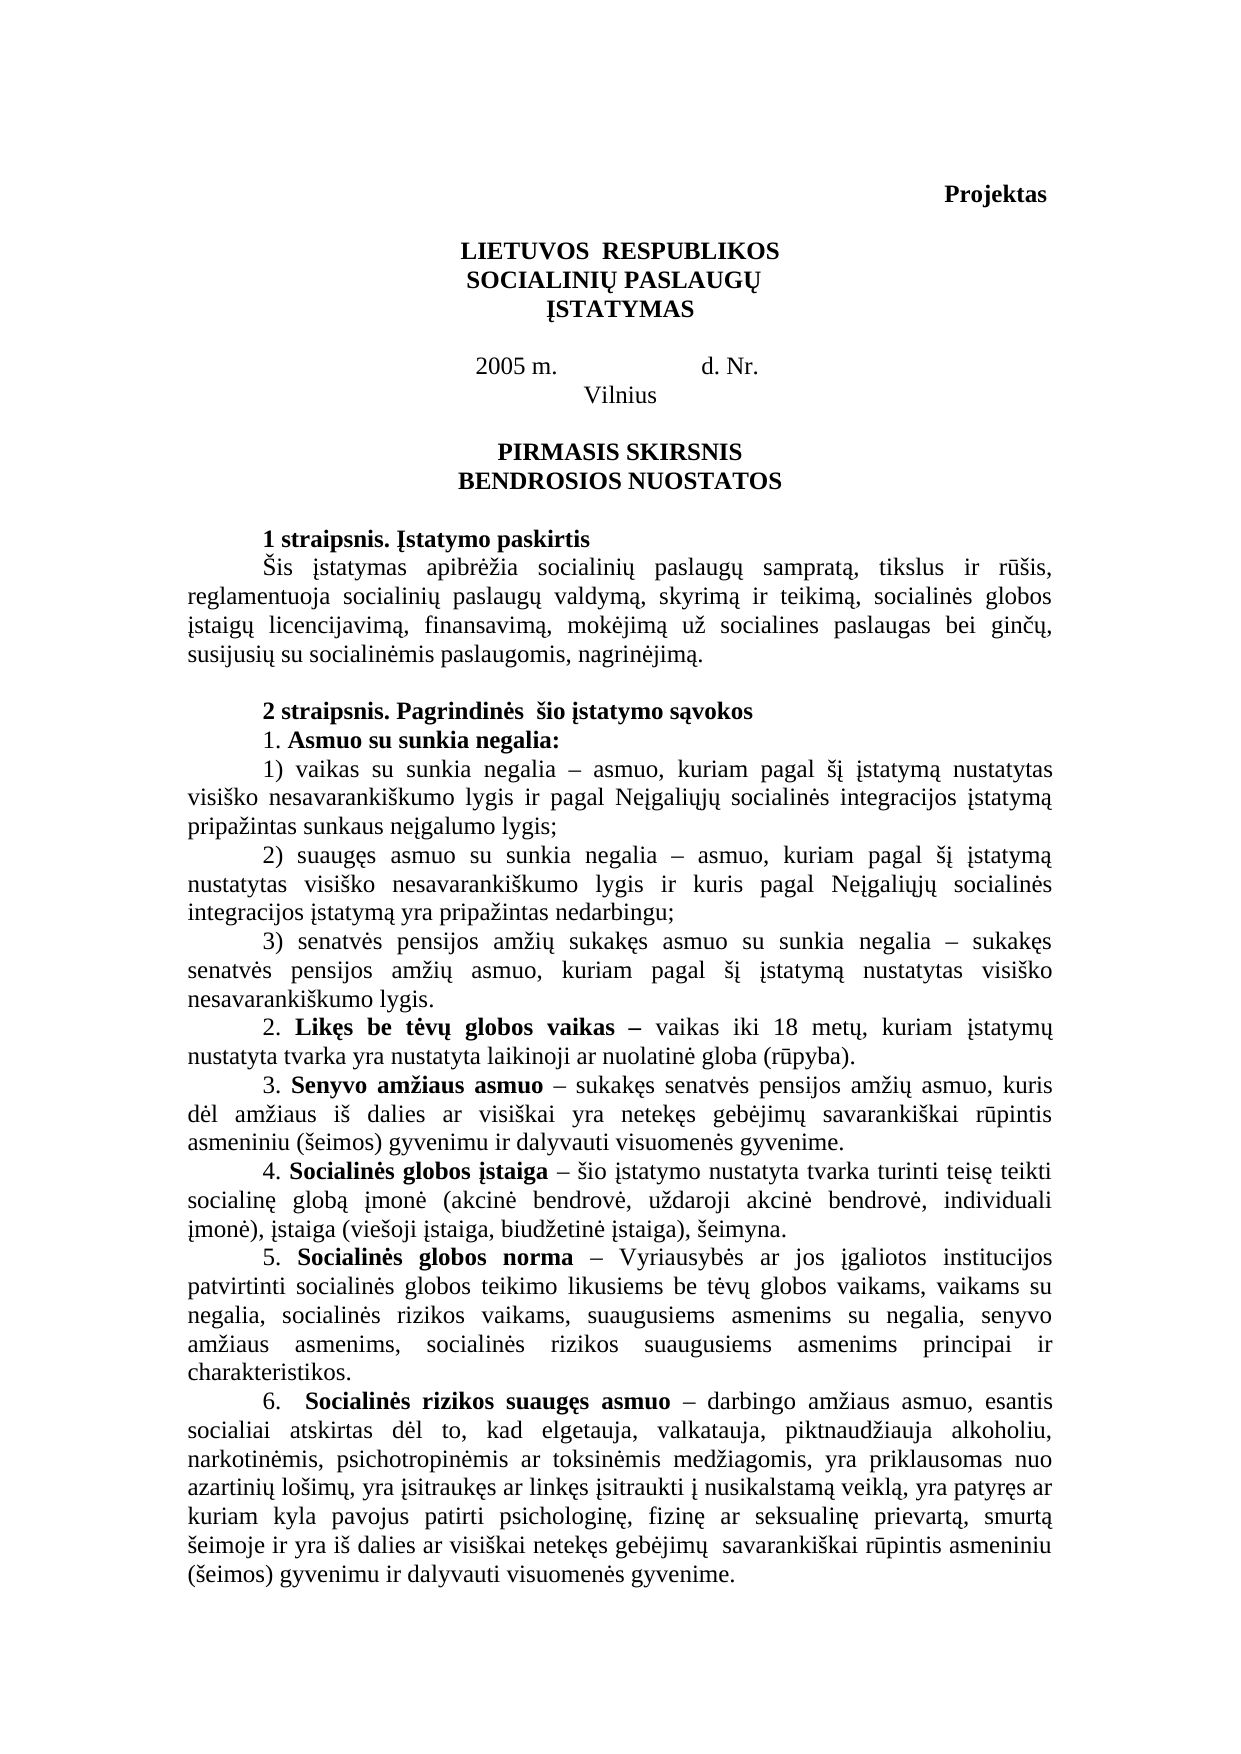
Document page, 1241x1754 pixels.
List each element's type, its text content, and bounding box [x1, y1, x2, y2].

text 3) senatvės pensijos amžių sukakęs asmuo su sunkia negalia – sukakęs senatvės pensijos amžių asmuo, kuriam pagal šį įstatymą nustatytas visiško nesavarankiškumo lygis. [187, 926, 1053, 1012]
text 5. Socialinės globos norma – Vyriausybės ar jos įgaliotos institucijos patvirtinti socialinės globos teikimo likusiems be tėvų globos vaikams, vaikams su negalia, socialinės rizikos vaikams, suaugusiems asmenims su negalia, senyvo amžiaus asmenims, socialinės rizikos suaugusiems asmenims principai ir charakteristikos. [187, 1242, 1053, 1386]
text BENDROSIOS NUOSTATOS [187, 466, 1053, 495]
text PIRMASIS SKIRSNIS [187, 437, 1053, 466]
text 1) vaikas su sunkia negalia – asmuo, kuriam pagal šį įstatymą nustatytas visiško nesavarankiškumo lygis ir pagal Neįgaliųjų socialinės integracijos įstatymą pripažintas sunkaus neįgalumo lygis; [187, 754, 1053, 840]
text 2005 m. d. Nr. [187, 351, 1053, 380]
text ĮSTATYMAS [187, 294, 1053, 322]
text 4. Socialinės globos įstaiga – šio įstatymo nustatyta tvarka turinti teisę teikti socialinę globą įmonė (akcinė bendrovė, uždaroji akcinė bendrovė, individuali įmonė), įstaiga (viešoji įstaiga, biudžetinė įstaiga), šeimyna. [187, 1156, 1053, 1242]
text 3. Senyvo amžiaus asmuo – sukakęs senatvės pensijos amžių asmuo, kuris dėl amžiaus iš dalies ar visiškai yra netekęs gebėjimų savarankiškai rūpintis asmeniniu (šeimos) gyvenimu ir dalyvauti visuomenės gyvenime. [187, 1070, 1053, 1156]
text Vilnius [187, 380, 1053, 409]
text 1 straipsnis. Įstatymo paskirtis [187, 524, 1053, 552]
text SOCIALINIŲ PASLAUGŲ [187, 265, 1053, 294]
text 1. Asmuo su sunkia negalia: [187, 725, 1053, 754]
text LIETUVOS RESPUBLIKOS [187, 236, 1053, 265]
text 2. Likęs be tėvų globos vaikas – vaikas iki 18 metų, kuriam įstatymų nustatyta tvarka yra nustatyta laikinoji ar nuolatinė globa (rūpyba). [187, 1012, 1053, 1070]
text 2 straipsnis. Pagrindinės šio įstatymo sąvokos [187, 696, 1053, 725]
text Šis įstatymas apibrėžia socialinių paslaugų sampratą, tikslus ir rūšis, reglamentuoja socialinių paslaugų valdymą, skyrimą ir teikimą, socialinės globos įstaigų licencijavimą, finansavimą, mokėjimą už socialines paslaugas bei ginčų, susijusių su socialinėmis paslaugomis, nagrinėjimą. [187, 552, 1053, 667]
text 2) suaugęs asmuo su sunkia negalia – asmuo, kuriam pagal šį įstatymą nustatytas visiško nesavarankiškumo lygis ir kuris pagal Neįgaliųjų socialinės integracijos įstatymą yra pripažintas nedarbingu; [187, 840, 1053, 926]
text 6. Socialinės rizikos suaugęs asmuo – darbingo amžiaus asmuo, esantis socialiai atskirtas dėl to, kad elgetauja, valkatauja, piktnaudžiauja alkoholiu, narkotinėmis, psichotropinėmis ar toksinėmis medžiagomis, yra priklausomas nuo azartinių lošimų, yra įsitraukęs ar linkęs įsitraukti į nusikalstamą veiklą, yra patyręs ar kuriam kyla pavojus patirti psichologinę, fizinę ar seksualinę prievartą, smurtą šeimoje ir yra iš dalies ar visiškai netekęs gebėjimų savarankiškai rūpintis asmeniniu (šeimos) gyvenimu ir dalyvauti visuomenės gyvenime. [187, 1386, 1053, 1587]
text Projektas [187, 179, 1053, 207]
